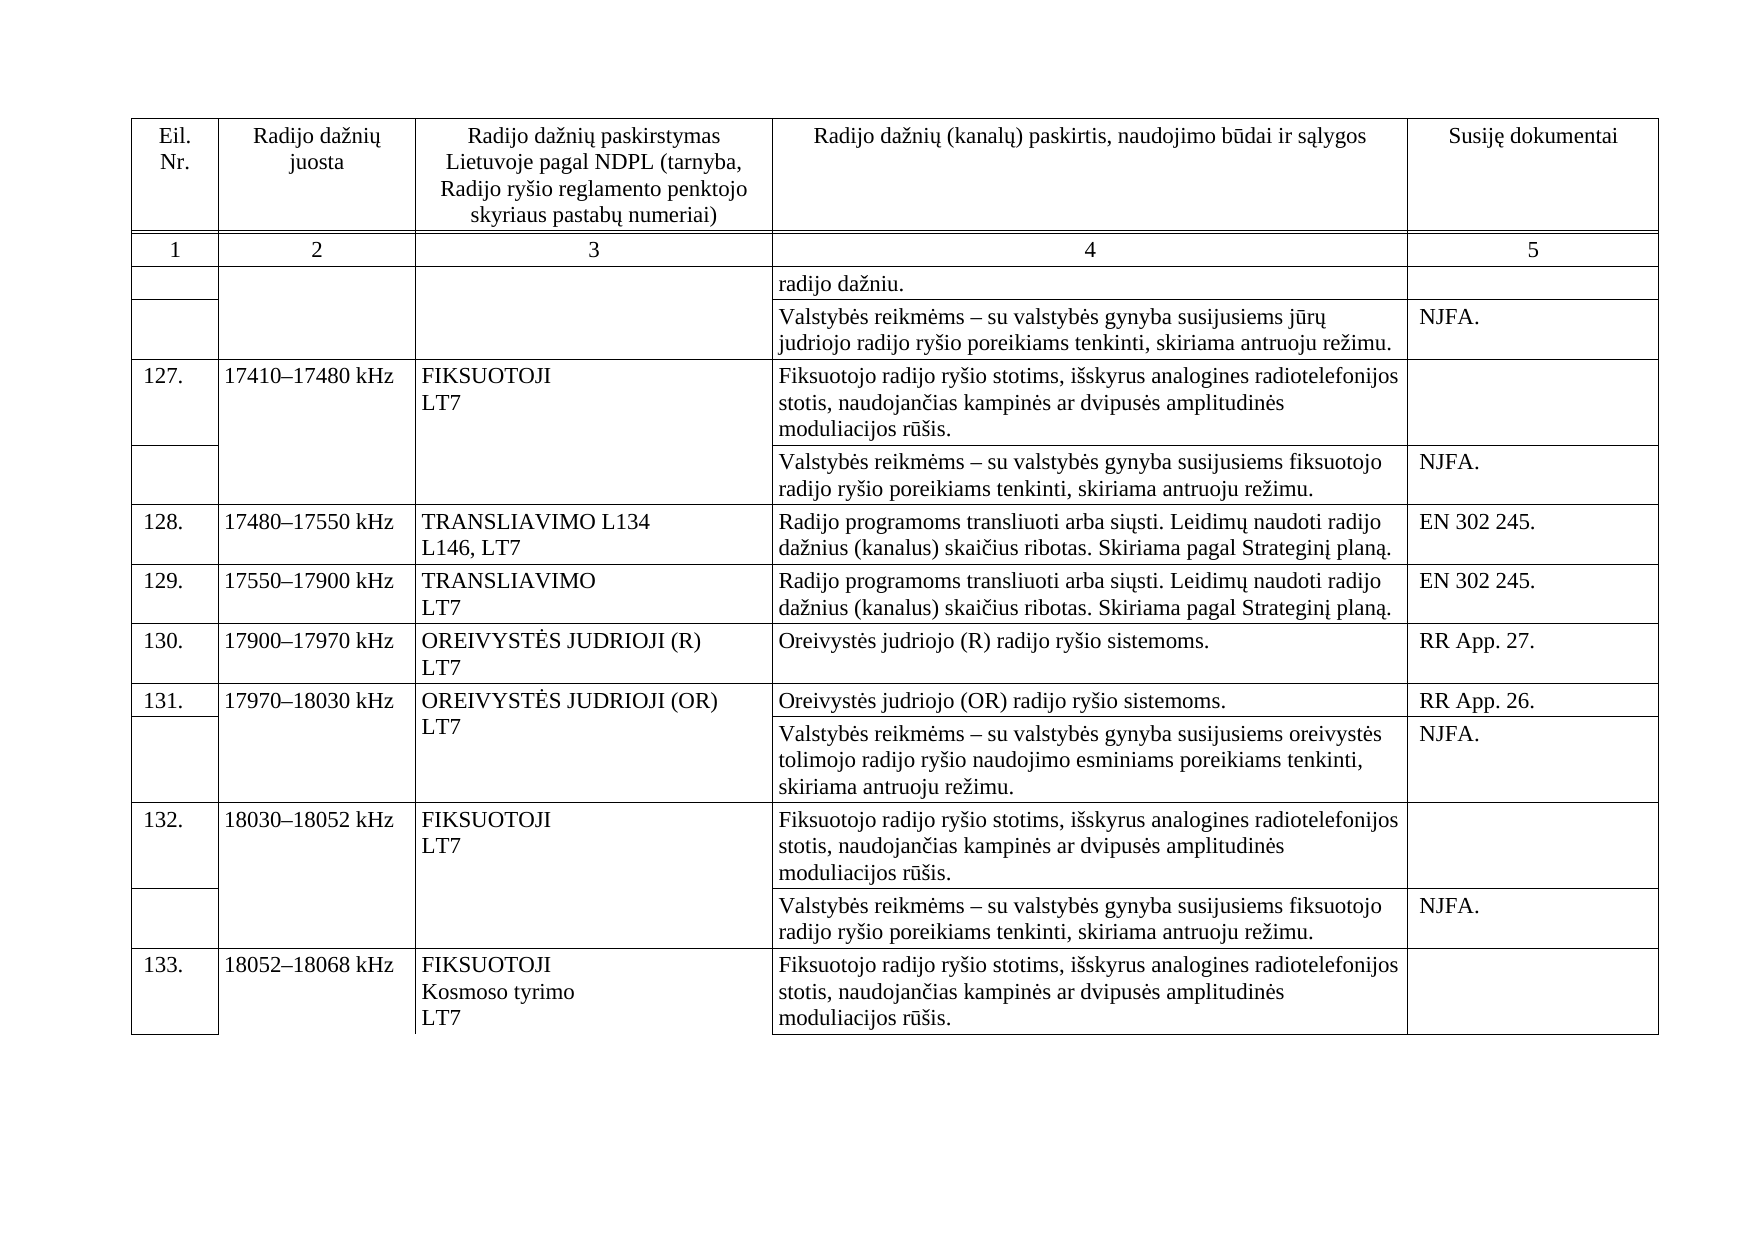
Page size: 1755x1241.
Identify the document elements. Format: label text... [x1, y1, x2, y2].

table_cell 1 [132, 234, 218, 266]
table_cell NJFA. [1408, 300, 1658, 358]
table_cell Valstybės reikmėms – su valstybės gynyba susijusiems oreivystės tolimojo radijo ryšio naudojimo esminiams poreikiams tenkinti, skiriama antruoju režimu. [773, 717, 1407, 802]
table_cell 127. [132, 360, 218, 444]
table_cell 5 [1408, 234, 1658, 266]
table_cell 4 [773, 234, 1407, 266]
table_cell [132, 889, 218, 947]
table_cell FIKSUOTOJI LT7 [416, 360, 772, 504]
table_cell NJFA. [1408, 446, 1658, 504]
table_cell 129. [132, 565, 218, 623]
table_cell Oreivystės judriojo (R) radijo ryšio sistemoms. [773, 624, 1407, 683]
table_cell RR App. 26. [1408, 684, 1658, 716]
table_cell NJFA. [1408, 717, 1658, 802]
table_cell 133. [132, 949, 218, 1033]
table_cell Radijo programoms transliuoti arba siųsti. Leidimų naudoti radijo dažnius (kanalus) skaičius ribotas. Skiriama pagal Strateginį planą. [773, 565, 1407, 623]
table_cell 18030–18052 kHz [219, 803, 415, 947]
table_cell 3 [416, 234, 772, 266]
table_cell [132, 300, 218, 358]
table_cell Oreivystės judriojo (OR) radijo ryšio sistemoms. [773, 684, 1407, 716]
table_cell [1408, 267, 1658, 299]
table_cell EN 302 245. [1408, 505, 1658, 564]
table_cell 17900–17970 kHz [219, 624, 415, 683]
table_cell RR App. 27. [1408, 624, 1658, 683]
table_cell TRANSLIAVIMO L134 L146, LT7 [416, 505, 772, 564]
table_cell Fiksuotojo radijo ryšio stotims, išskyrus analogines radiotelefonijos stotis, naudojančias kampinės ar dvipusės amplitudinės moduliacijos rūšis. [773, 803, 1407, 888]
table_cell 17410–17480 kHz [219, 360, 415, 504]
table_cell 2 [219, 234, 415, 266]
table_cell TRANSLIAVIMO LT7 [416, 565, 772, 623]
table_cell [132, 267, 218, 299]
table_cell OREIVYSTĖS JUDRIOJI (R) LT7 [416, 624, 772, 683]
table_cell Radijo programoms transliuoti arba siųsti. Leidimų naudoti radijo dažnius (kanalus) skaičius ribotas. Skiriama pagal Strateginį planą. [773, 505, 1407, 564]
table_cell FIKSUOTOJI LT7 [416, 803, 772, 947]
table_header Radijo dažnių juosta [219, 119, 415, 230]
table_cell [416, 267, 772, 358]
table_cell FIKSUOTOJI Kosmoso tyrimo LT7 [416, 949, 772, 1033]
table_cell 17480–17550 kHz [219, 505, 415, 564]
table_cell [132, 446, 218, 504]
table_cell 17970–18030 kHz [219, 684, 415, 802]
table_header Eil. Nr. [132, 119, 218, 230]
table_cell 128. [132, 505, 218, 564]
table_cell 17550–17900 kHz [219, 565, 415, 623]
table_cell [219, 267, 415, 358]
table_cell 132. [132, 803, 218, 888]
table_cell 18052–18068 kHz [219, 949, 415, 1033]
table_cell 130. [132, 624, 218, 683]
table_cell NJFA. [1408, 889, 1658, 947]
table_header Susiję dokumentai [1408, 119, 1658, 230]
table_cell 131. [132, 684, 218, 716]
table_cell OREIVYSTĖS JUDRIOJI (OR) LT7 [416, 684, 772, 802]
table_cell Fiksuotojo radijo ryšio stotims, išskyrus analogines radiotelefonijos stotis, naudojančias kampinės ar dvipusės amplitudinės moduliacijos rūšis. [773, 949, 1407, 1033]
table_cell radijo dažniu. [773, 267, 1407, 299]
table_cell [132, 717, 218, 802]
table_cell Fiksuotojo radijo ryšio stotims, išskyrus analogines radiotelefonijos stotis, naudojančias kampinės ar dvipusės amplitudinės moduliacijos rūšis. [773, 360, 1407, 444]
table_cell Valstybės reikmėms – su valstybės gynyba susijusiems fiksuotojo radijo ryšio poreikiams tenkinti, skiriama antruoju režimu. [773, 446, 1407, 504]
table_cell [1408, 949, 1658, 1033]
table_cell Valstybės reikmėms – su valstybės gynyba susijusiems jūrų judriojo radijo ryšio poreikiams tenkinti, skiriama antruoju režimu. [773, 300, 1407, 358]
table_header Radijo dažnių (kanalų) paskirtis, naudojimo būdai ir sąlygos [773, 119, 1407, 230]
table_cell Valstybės reikmėms – su valstybės gynyba susijusiems fiksuotojo radijo ryšio poreikiams tenkinti, skiriama antruoju režimu. [773, 889, 1407, 947]
table_cell [1408, 360, 1658, 444]
table_header Radijo dažnių paskirstymas Lietuvoje pagal NDPL (tarnyba, Radijo ryšio reglamento penktojo skyriaus pastabų numeriai) [416, 119, 772, 230]
table_cell [1408, 803, 1658, 888]
table_cell EN 302 245. [1408, 565, 1658, 623]
